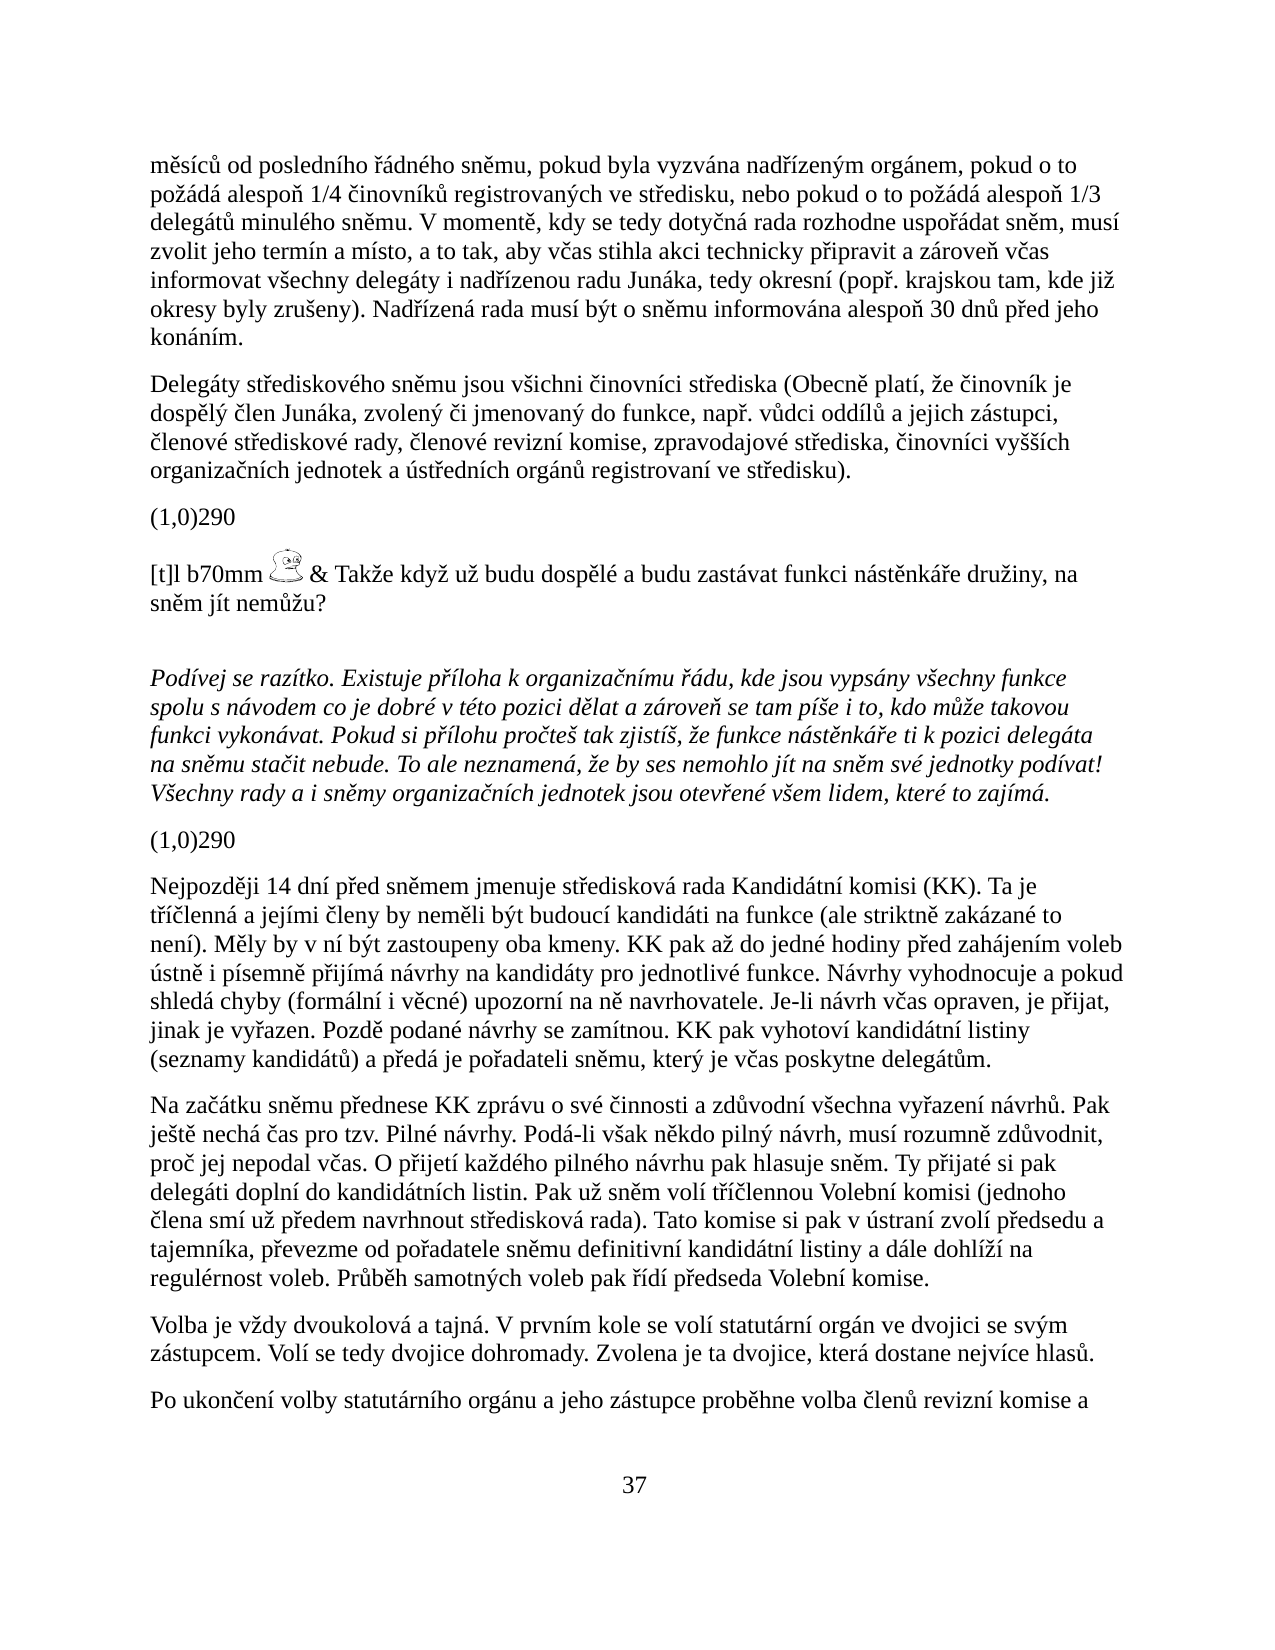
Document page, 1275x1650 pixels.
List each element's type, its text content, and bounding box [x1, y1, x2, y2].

text měsíců od posledního řádného sněmu, pokud byla vyzvána nadřízeným orgánem, pokud o to požádá alespoň 1/4 činovníků registrovaných ve středisku, nebo pokud o to požádá alespoň 1/3 delegátů minulého sněmu. V momentě, kdy se tedy dotyčná rada rozhodne uspořádat sněm, musí zvolit jeho termín a místo, a to tak, aby včas stihla akci technicky připravit a zároveň včas informovat všechny delegáty i nadřízenou radu Junáka, tedy okresní (popř. krajskou tam, kde již okresy byly zrušeny). Nadřízená rada musí být o sněmu informována alespoň 30 dnů před jeho konáním. [150, 150, 1125, 351]
text [t]l b70mm & Takže když už budu dospělé a budu zastávat funkci nástěnkáře družiny, na sněm jít nemůžu? [150, 549, 1125, 645]
text Delegáty střediskového sněmu jsou všichni činovníci střediska (Obecně platí, že činovník je dospělý člen Junáka, zvolený či jmenovaný do funkce, např. vůdci oddílů a jejich zástupci, členové střediskové rady, členové revizní komise, zpravodajové střediska, činovníci vyšších organizačních jednotek a ústředních orgánů registrovaní ve středisku). [150, 369, 1125, 484]
text Volba je vždy dvoukolová a tajná. V prvním kole se volí statutární orgán ve dvojici se svým zástupcem. Volí se tedy dvojice dohromady. Zvolena je ta dvojice, která dostane nejvíce hlasů. [150, 1310, 1125, 1367]
text Po ukončení volby statutárního orgánu a jeho zástupce proběhne volba členů revizní komise a [150, 1385, 1125, 1414]
text Na začátku sněmu přednese KK zprávu o své činnosti a zdůvodní všechna vyřazení návrhů. Pak ještě nechá čas pro tzv. Pilné návrhy. Podá-li však někdo pilný návrh, musí rozumně zdůvodnit, proč jej nepodal včas. O přijetí každého pilného návrhu pak hlasuje sněm. Ty přijaté si pak delegáti doplní do kandidátních listin. Pak už sněm volí tříčlennou Volební komisi (jednoho člena smí už předem navrhnout středisková rada). Tato komise si pak v ústraní zvolí předsedu a tajemníka, převezme od pořadatele sněmu definitivní kandidátní listiny a dále dohlíží na regulérnost voleb. Průběh samotných voleb pak řídí předseda Volební komise. [150, 1091, 1125, 1292]
text (1,0)290 [150, 825, 1125, 853]
text Nejpozději 14 dní před sněmem jmenuje středisková rada Kandidátní komisi (KK). Ta je tříčlenná a jejími členy by neměli být budoucí kandidáti na funkce (ale striktně zakázané to není). Měly by v ní být zastoupeny oba kmeny. KK pak až do jedné hodiny před zahájením voleb ústně i písemně přijímá návrhy na kandidáty pro jednotlivé funkce. Návrhy vyhodnocuje a pokud shledá chyby (formální i věcné) upozorní na ně navrhovatele. Je-li návrh včas opraven, je přijat, jinak je vyřazen. Pozdě podané návrhy se zamítnou. KK pak vyhotoví kandidátní listiny (seznamy kandidátů) a předá je pořadateli sněmu, který je včas poskytne delegátům. [150, 871, 1125, 1073]
text Podívej se razítko. Existuje příloha k organizačnímu řádu, kde jsou vypsány všechny funkce spolu s návodem co je dobré v této pozici dělat a zároveň se tam píše i to, kdo může takovou funkci vykonávat. Pokud si přílohu pročteš tak zjistíš, že funkce nástěnkáře ti k pozici delegáta na sněmu stačit nebude. To ale neznamená, že by ses nemohlo jít na sněm své jednotky podívat! Všechny rady a i sněmy organizačních jednotek jsou otevřené všem lidem, které to zajímá. [150, 663, 1125, 807]
text (1,0)290 [150, 502, 1125, 531]
